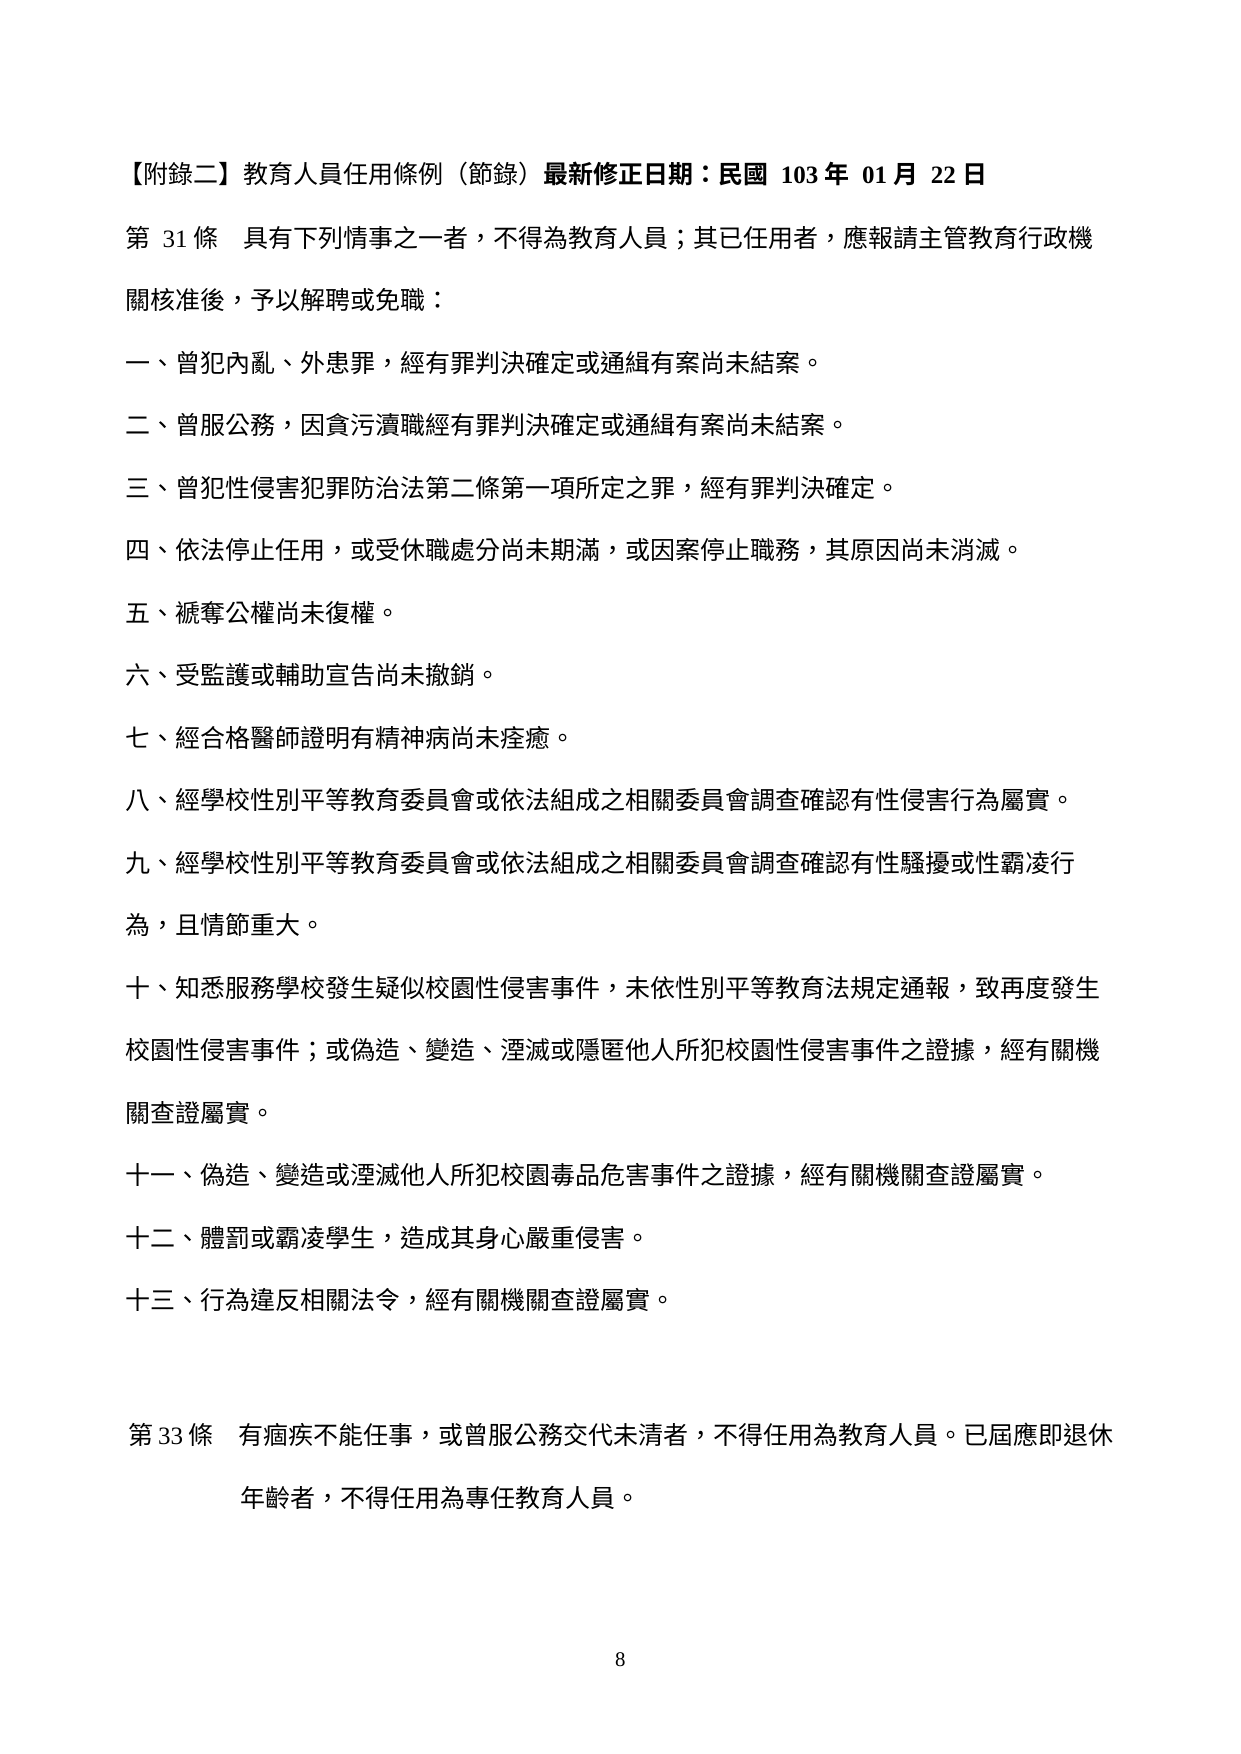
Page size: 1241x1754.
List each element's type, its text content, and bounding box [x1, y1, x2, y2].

table_header 第 31 條 具有下列情事之一者，不得為教育人員；其已任用者，應報請主管教育行政機關核准後，予以解聘或免職： 一、曾犯內亂、外患罪，經有罪判決確定或通緝有案尚未結案。 二、曾服公務，因貪污瀆職經有罪判決確定或通緝有案尚未結案。 三、曾犯性侵害犯罪防治法第二條第一項所定之罪，經有罪判決確定。 四、依法停止任用，或受休職處分尚未期滿，或因案停止職務，其原因尚未消滅。 五、褫奪公權尚未復權。 六、受監護或輔助宣告尚未撤銷。 七、經合格醫師證明有精神病尚未痊癒。 八、經學校性別平等教育委員會或依法組成之相關委員會調查確認有性侵害行為屬實。 九、經學校性別平等教育委員會或依法組成之相關委員會調查確認有性騷擾或性霸凌行為，且情節重大。 十、知悉服務學校發生疑似校園性侵害事件，未依性別平等教育法規定通報，致再度發生校園性侵害事件；或偽造、變造、湮滅或隱匿他人所犯校園性侵害事件之證據，經有關機關查證屬實。 十一、偽造、變造或湮滅他人所犯校園毒品危害事件之證據，經有關機關查證屬實。 十二、體罰或霸凌學生，造成其身心嚴重侵害。 十三、行為違反相關法令，經有關機關查證屬實。 [123, 193, 1117, 1321]
text 第33條 有痼疾不能任事，或曾服公務交代未清者，不得任用為教育人員。已屆應即退休年齡者，不得任用為專任教育人員。 [128, 1392, 1122, 1517]
table_header [118, 191, 1122, 1385]
table_header [118, 72, 1122, 137]
text 【附錄二】教育人員任用條例（節錄）最新修正日期：民國 103 年 01 月 22 日 [118, 150, 1122, 191]
